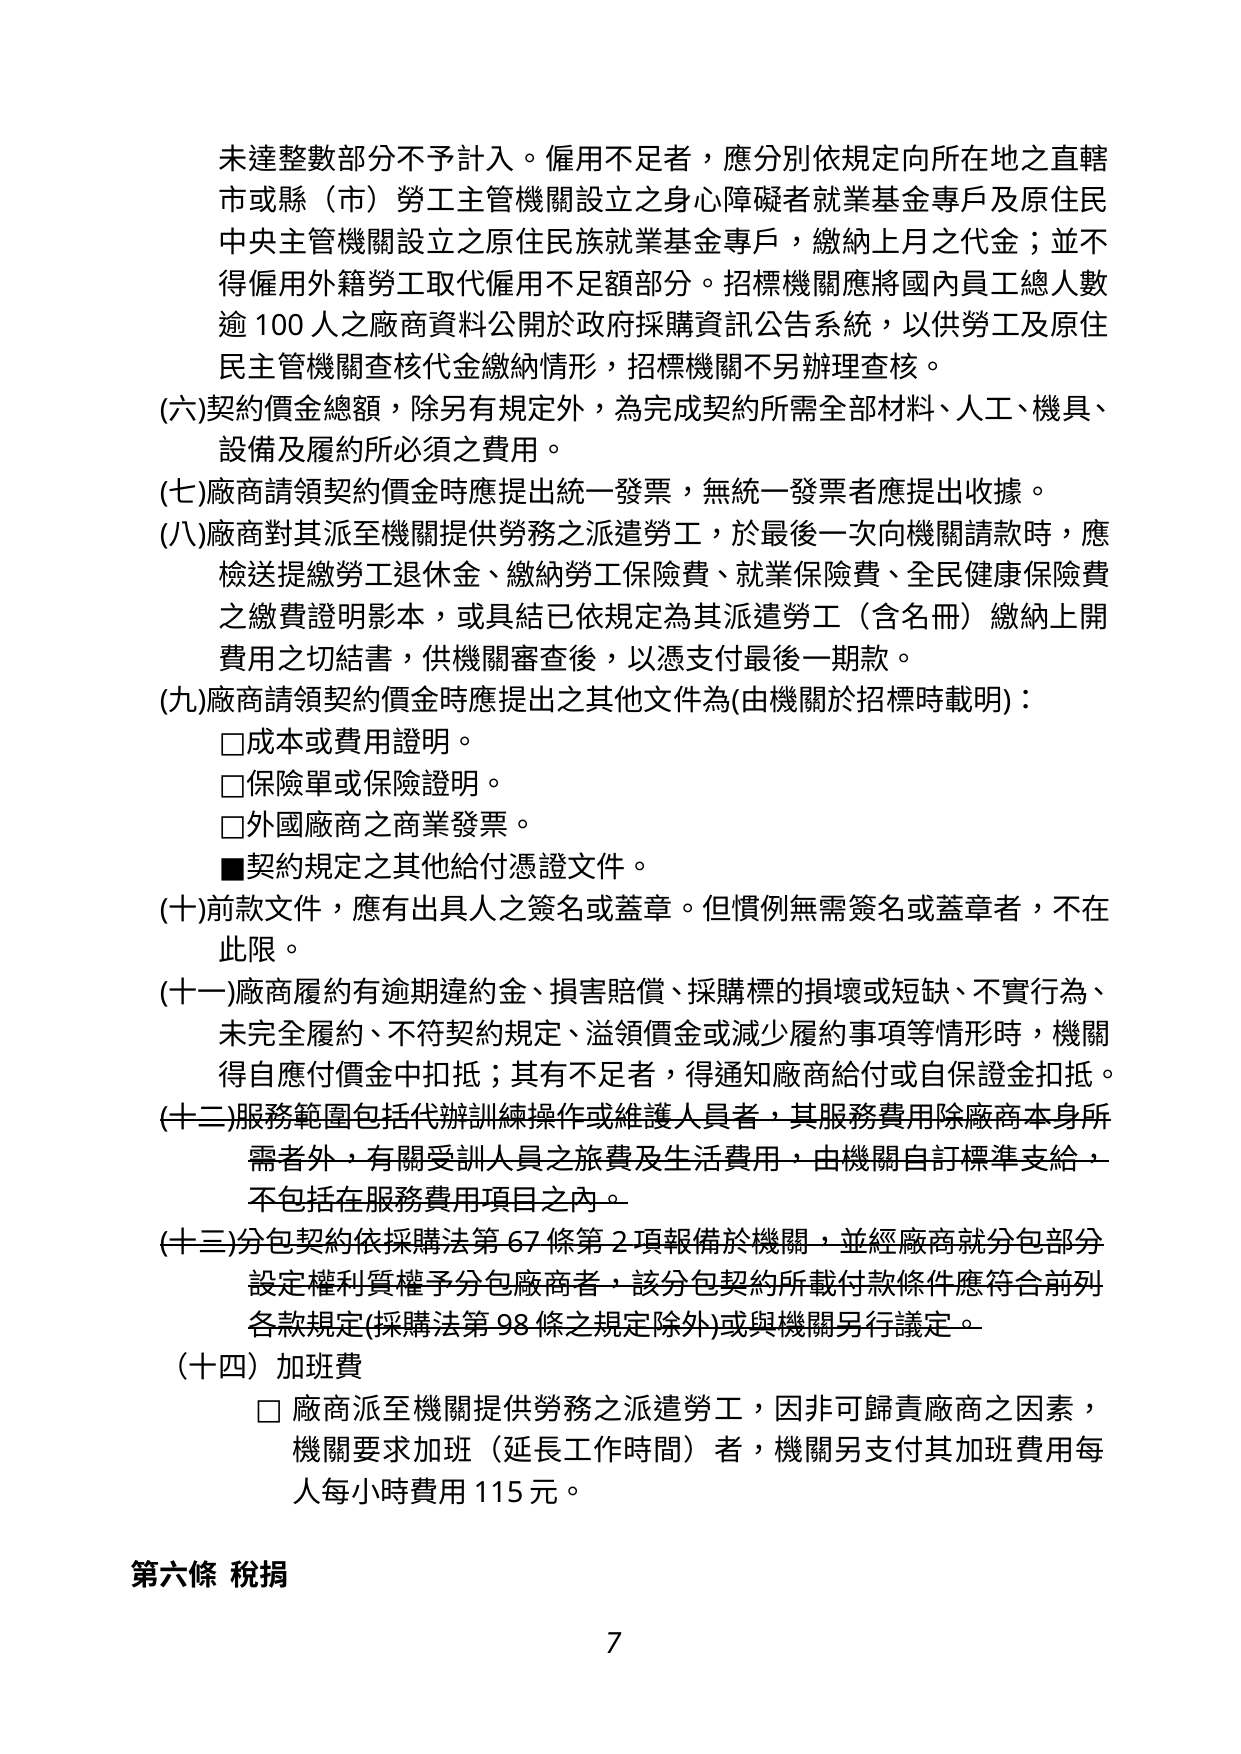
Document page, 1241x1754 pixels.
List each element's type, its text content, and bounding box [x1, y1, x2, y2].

text □成本或費用證明。 [218, 719, 1104, 761]
text (十二)服務範圍包括代辦訓練操作或維護人員者，其服務費用除廠商本身所需者外，有關受訓人員之旅費及生活費用，由機關自訂標準支給，不包括在服務費用項目之內。 [159, 1120, 1110, 1219]
text (十三)分包契約依採購法第67條第2項報備於機關，並經廠商就分包部分設定權利質權予分包廠商者，該分包契約所載付款條件應符合前列各款規定(採購法第98條之規定除外)或與機關另行議定。 [159, 1219, 1104, 1244]
text (十一)廠商履約有逾期違約金、損害賠償、採購標的損壞或短缺、不實行為、未完全履約、不符契約規定、溢領價金或減少履約事項等情形時，機關得自應付價金中扣抵；其有不足者，得通知廠商給付或自保證金扣抵。 [159, 969, 1110, 1094]
text (七)廠商請領契約價金時應提出統一發票，無統一發票者應提出收據。 [159, 469, 1110, 511]
text (十)前款文件，應有出具人之簽名或蓋章。但慣例無需簽名或蓋章者，不在此限。 [159, 886, 1110, 969]
text (十三)分包契約依採購法第67條第2項報備於機關，並經廠商就分包部分設定權利質權予分包廠商者，該分包契約所載付款條件應符合前列各款規定(採購法第98條之規定除外)或與機關另行議定。 [159, 1245, 1104, 1344]
text 未達整數部分不予計入。僱用不足者，應分別依規定向所在地之直轄市或縣（市）勞工主管機關設立之身心障礙者就業基金專戶及原住民中央主管機關設立之原住民族就業基金專戶，繳納上月之代金；並不得僱用外籍勞工取代僱用不足額部分。招標機關應將國內員工總人數逾100人之廠商資料公開於政府採購資訊公告系統，以供勞工及原住民主管機關查核代金繳納情形，招標機關不另辦理查核。 [159, 136, 1110, 386]
text (八)廠商對其派至機關提供勞務之派遣勞工，於最後一次向機關請款時，應檢送提繳勞工退休金、繳納勞工保險費、就業保險費、全民健康保險費之繳費證明影本，或具結已依規定為其派遣勞工（含名冊）繳納上開費用之切結書，供機關審查後，以憑支付最後一期款。 [159, 511, 1110, 677]
text (十二)服務範圍包括代辦訓練操作或維護人員者，其服務費用除廠商本身所需者外，有關受訓人員之旅費及生活費用，由機關自訂標準支給，不包括在服務費用項目之內。 [159, 1094, 1110, 1119]
text 第六條 稅捐 [130, 1552, 1110, 1594]
text (六)契約價金總額，除另有規定外，為完成契約所需全部材料、人工、機具、設備及履約所必須之費用。 [159, 386, 1110, 469]
text □外國廠商之商業發票。 [218, 802, 1104, 844]
list 廠商派至機關提供勞務之派遣勞工，因非可歸責廠商之因素，機關要求加班（延長工作時間）者，機關另支付其加班費用每人每小時費用115元。 [255, 1386, 1104, 1511]
text ■契約規定之其他給付憑證文件。 [218, 844, 1104, 886]
text (九)廠商請領契約價金時應提出之其他文件為(由機關於招標時載明)： [159, 677, 1110, 719]
text □保險單或保險證明。 [218, 761, 1104, 802]
text （十四）加班費 [159, 1344, 1104, 1386]
